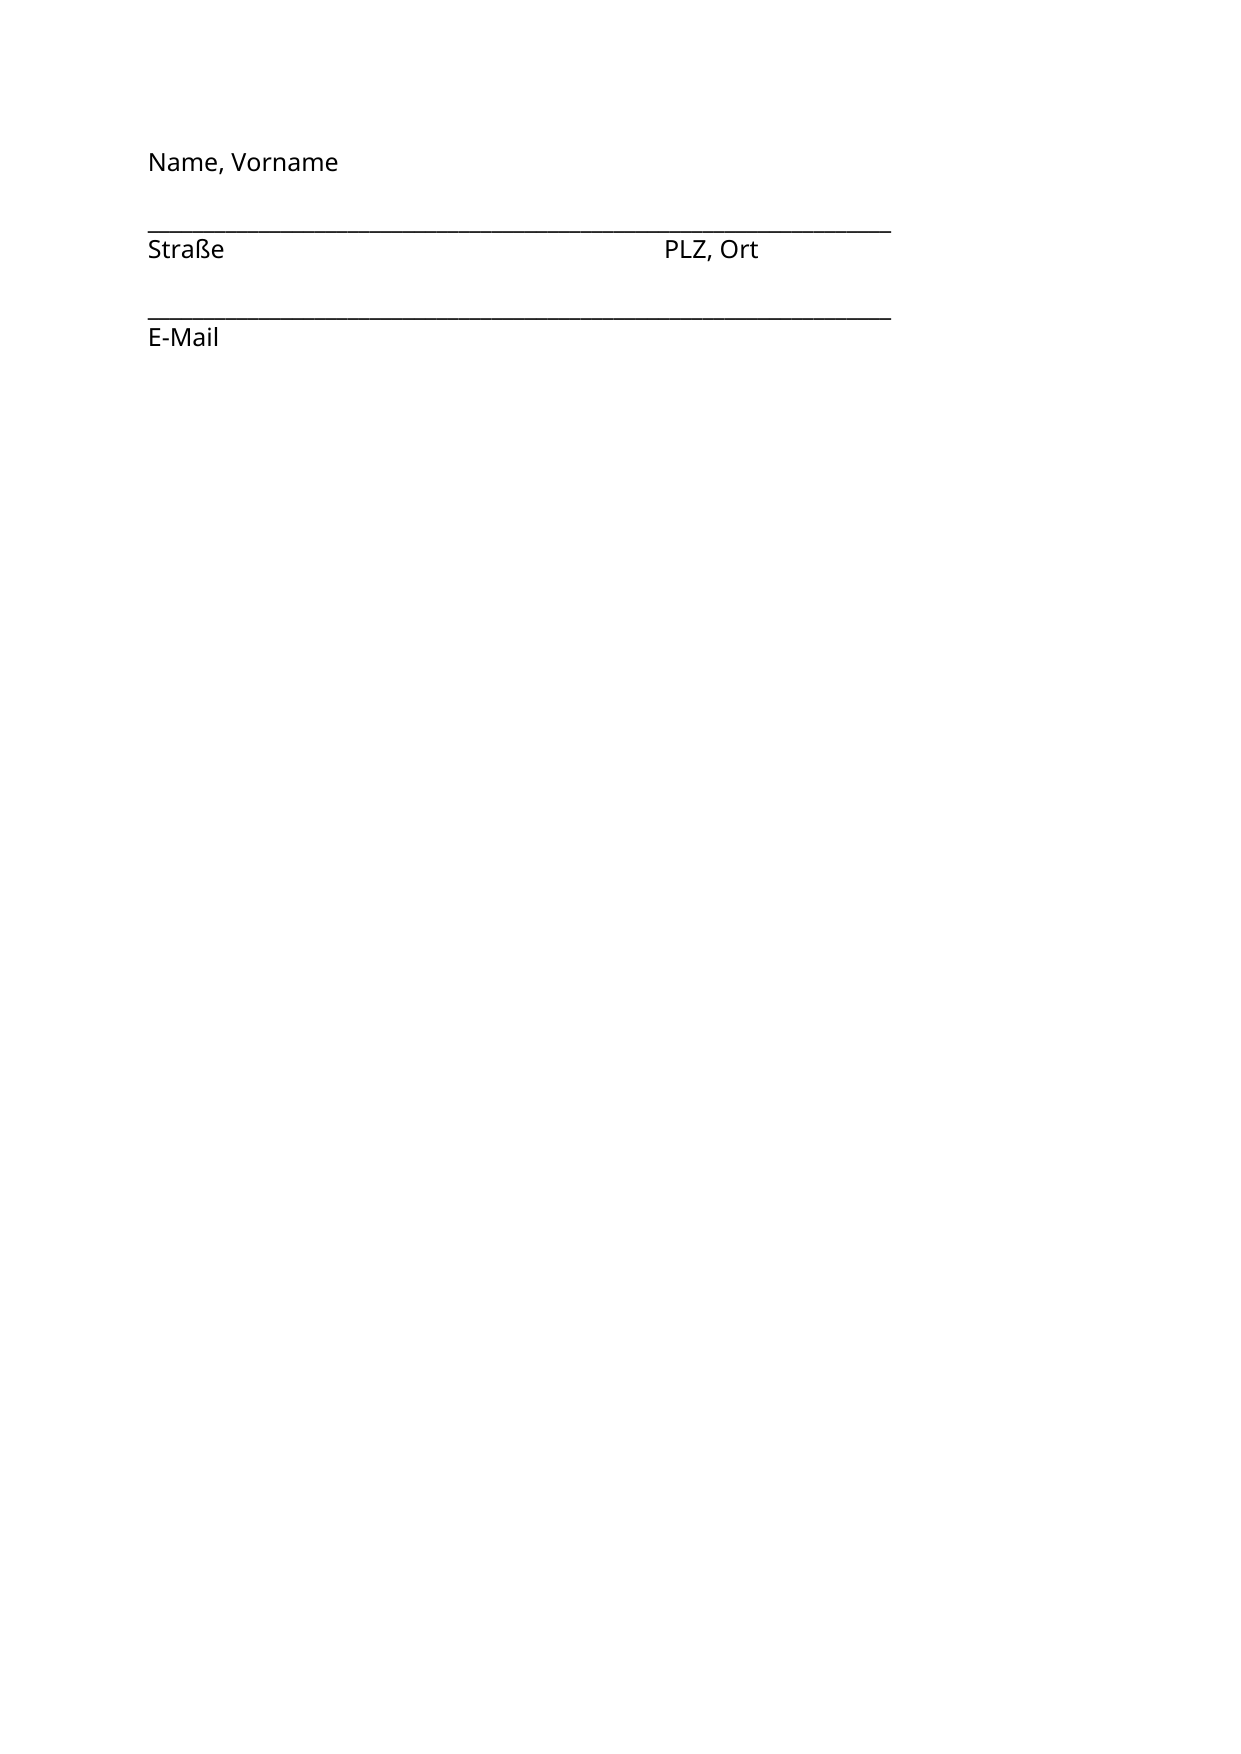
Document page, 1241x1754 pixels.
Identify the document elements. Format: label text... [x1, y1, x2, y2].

text ___________________________________________________________________ [148, 206, 1085, 235]
text E-Mail [148, 323, 1085, 352]
text Straße PLZ, Ort [148, 235, 1085, 264]
text Name, Vorname [148, 148, 1085, 177]
text ___________________________________________________________________ [148, 293, 1085, 323]
